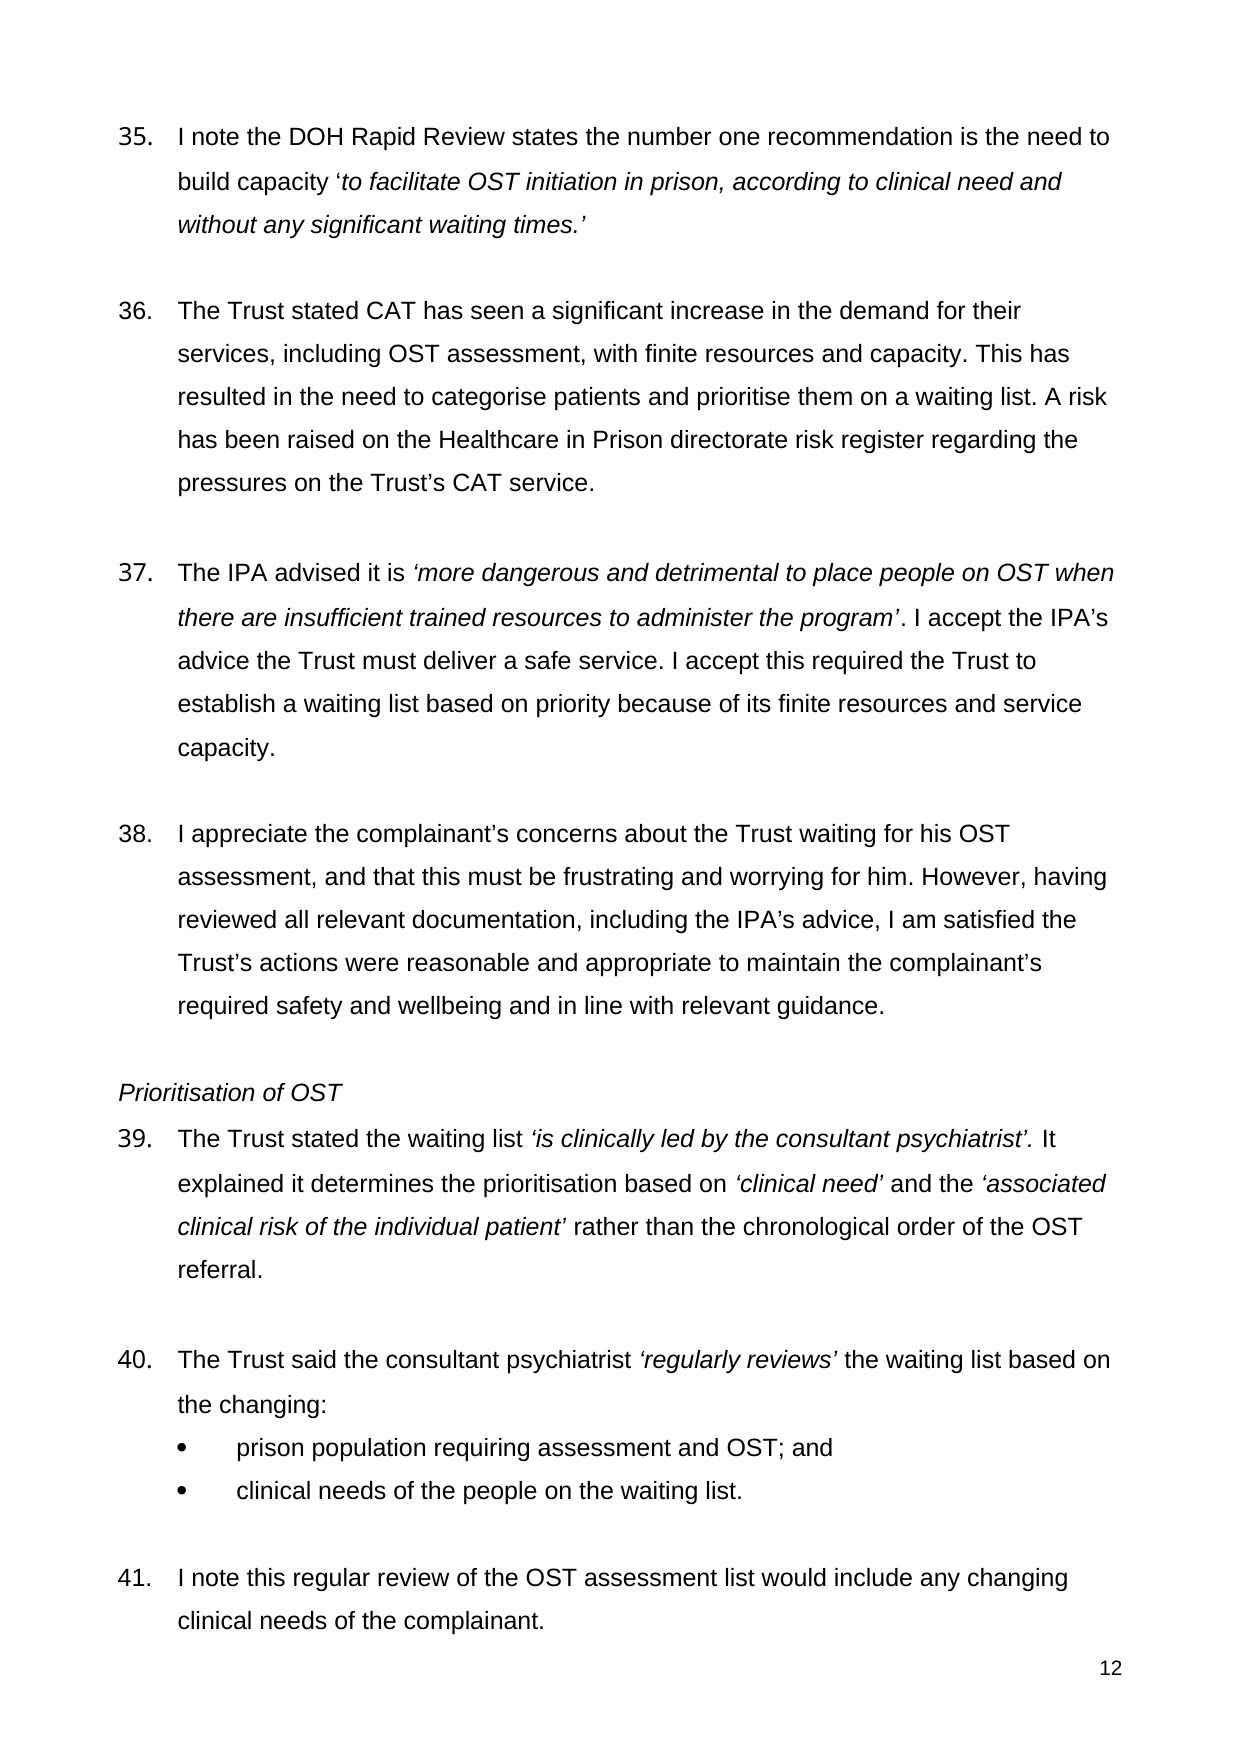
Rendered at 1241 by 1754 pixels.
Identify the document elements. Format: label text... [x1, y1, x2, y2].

list prison population requiring assessment and OST; and [177, 1433, 1122, 1462]
list The Trust stated the waiting list ‘is clinically led by the consultant psychiatrist’. It explained it determines the prioritisation based on ‘clinical need’ and the ‘associated clinical risk of the individual patient’ rather than the chronological order of the OST referral. [117, 1121, 1122, 1284]
list The IPA advised it is ‘more dangerous and detrimental to place people on OST when there are insufficient trained resources to administer the program’. I accept the IPA’s advice the Trust must deliver a safe service. I accept this required the Trust to establish a waiting list based on priority because of its finite resources and service capacity. [118, 555, 1122, 761]
list The Trust said the consultant psychiatrist ‘regularly reviews’ the waiting list based on the changing: [117, 1342, 1122, 1419]
list clinical needs of the people on the waiting list. [177, 1476, 1122, 1505]
list I note this regular review of the OST assessment list would include any changing clinical needs of the complainant. [117, 1563, 1122, 1634]
list I appreciate the complainant’s concerns about the Trust waiting for his OST assessment, and that this must be frustrating and worrying for him. However, having reviewed all relevant documentation, including the IPA’s advice, I am satisfied the Trust’s actions were reasonable and appropriate to maintain the complainant’s required safety and wellbeing and in line with relevant guidance. [118, 819, 1122, 1020]
list I note the DOH Rapid Review states the number one recommendation is the need to build capacity ‘to facilitate OST initiation in prison, according to clinical need and without any significant waiting times.’ [118, 118, 1122, 238]
text Prioritisation of OST [118, 1077, 1122, 1106]
list The Trust stated CAT has seen a significant increase in the demand for their services, including OST assessment, with finite resources and capacity. This has resulted in the need to categorise patients and prioritise them on a waiting list. A risk has been raised on the Healthcare in Prison directorate risk register regarding the pressures on the Trust’s CAT service. [118, 296, 1122, 497]
